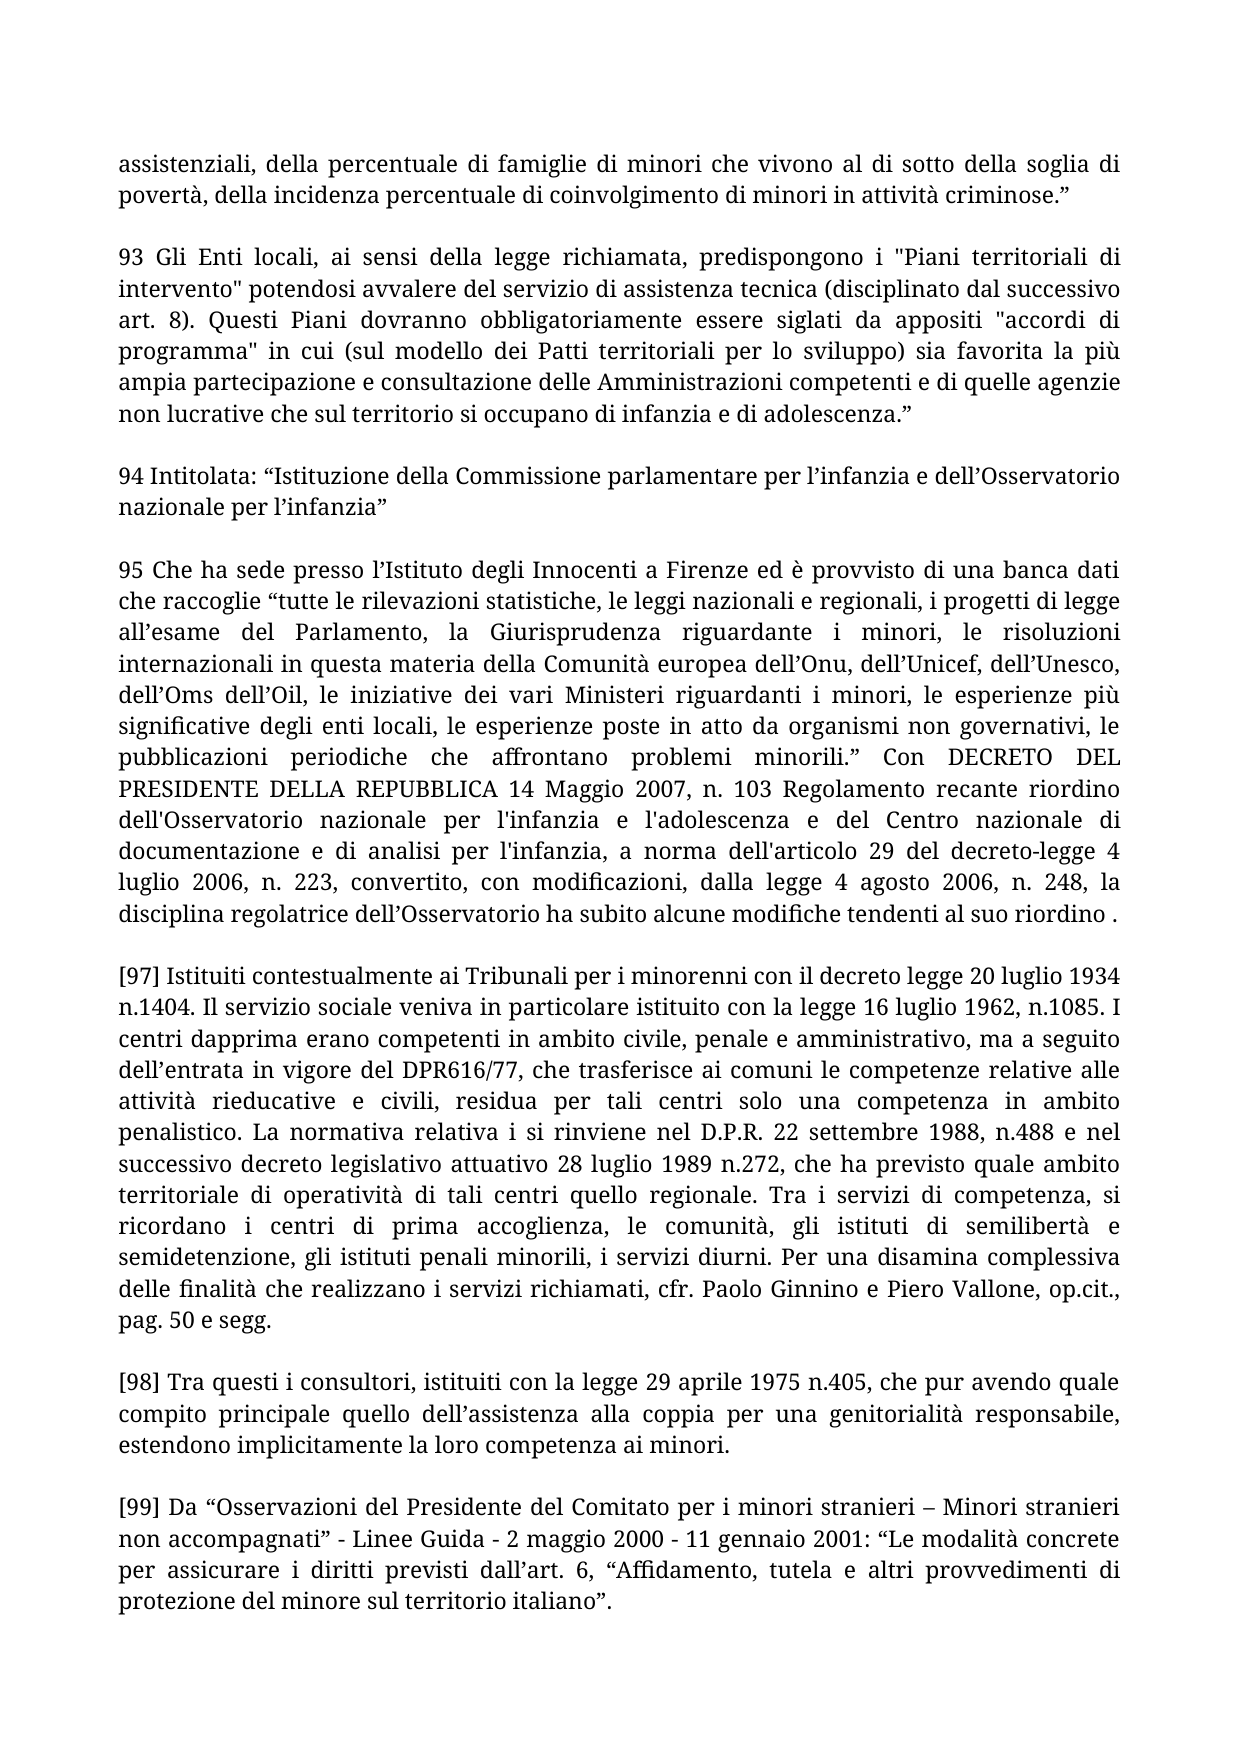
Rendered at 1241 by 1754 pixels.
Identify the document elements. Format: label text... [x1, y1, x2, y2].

text 94 Intitolata: “Istituzione della Commissione parlamentare per l’infanzia e dell’Osservatorio nazionale per l’infanzia” [118, 460, 1122, 523]
text assistenziali, della percentuale di famiglie di minori che vivono al di sotto della soglia di povertà, della incidenza percentuale di coinvolgimento di minori in attività criminose.” [118, 148, 1122, 210]
text [98] Tra questi i consultori, istituiti con la legge 29 aprile 1975 n.405, che pur avendo quale compito principale quello dell’assistenza alla coppia per una genitorialità responsabile, estendono implicitamente la loro competenza ai minori. [118, 1366, 1122, 1460]
text 95 Che ha sede presso l’Istituto degli Innocenti a Firenze ed è provvisto di una banca dati che raccoglie “tutte le rilevazioni statistiche, le leggi nazionali e regionali, i progetti di legge all’esame del Parlamento, la Giurisprudenza riguardante i minori, le risoluzioni internazionali in questa materia della Comunità europea dell’Onu, dell’Unicef, dell’Unesco, dell’Oms dell’Oil, le iniziative dei vari Ministeri riguardanti i minori, le esperienze più significative degli enti locali, le esperienze poste in atto da organismi non governativi, le pubblicazioni periodiche che affrontano problemi minorili.” Con DECRETO DEL PRESIDENTE DELLA REPUBBLICA 14 Maggio 2007, n. 103 Regolamento recante riordino dell'Osservatorio nazionale per l'infanzia e l'adolescenza e del Centro nazionale di documentazione e di analisi per l'infanzia, a norma dell'articolo 29 del decreto-legge 4 luglio 2006, n. 223, convertito, con modificazioni, dalla legge 4 agosto 2006, n. 248, la disciplina regolatrice dell’Osservatorio ha subito alcune modifiche tendenti al suo riordino . [118, 554, 1122, 929]
text [99] Da “Osservazioni del Presidente del Comitato per i minori stranieri – Minori stranieri non accompagnati” - Linee Guida - 2 maggio 2000 - 11 gennaio 2001: “Le modalità concrete per assicurare i diritti previsti dall’art. 6, “Affidamento, tutela e altri provvedimenti di protezione del minore sul territorio italiano”. [118, 1491, 1122, 1616]
text 93 Gli Enti locali, ai sensi della legge richiamata, predispongono i "Piani territoriali di intervento" potendosi avvalere del servizio di assistenza tecnica (disciplinato dal successivo art. 8). Questi Piani dovranno obbligatoriamente essere siglati da appositi "accordi di programma" in cui (sul modello dei Patti territoriali per lo sviluppo) sia favorita la più ampia partecipazione e consultazione delle Amministrazioni competenti e di quelle agenzie non lucrative che sul territorio si occupano di infanzia e di adolescenza.” [118, 241, 1122, 429]
text [97] Istituiti contestualmente ai Tribunali per i minorenni con il decreto legge 20 luglio 1934 n.1404. Il servizio sociale veniva in particolare istituito con la legge 16 luglio 1962, n.1085. I centri dapprima erano competenti in ambito civile, penale e amministrativo, ma a seguito dell’entrata in vigore del DPR616/77, che trasferisce ai comuni le competenze relative alle attività rieducative e civili, residua per tali centri solo una competenza in ambito penalistico. La normativa relativa i si rinviene nel D.P.R. 22 settembre 1988, n.488 e nel successivo decreto legislativo attuativo 28 luglio 1989 n.272, che ha previsto quale ambito territoriale di operatività di tali centri quello regionale. Tra i servizi di competenza, si ricordano i centri di prima accoglienza, le comunità, gli istituti di semilibertà e semidetenzione, gli istituti penali minorili, i servizi diurni. Per una disamina complessiva delle finalità che realizzano i servizi richiamati, cfr. Paolo Ginnino e Piero Vallone, op.cit., pag. 50 e segg. [118, 960, 1122, 1335]
